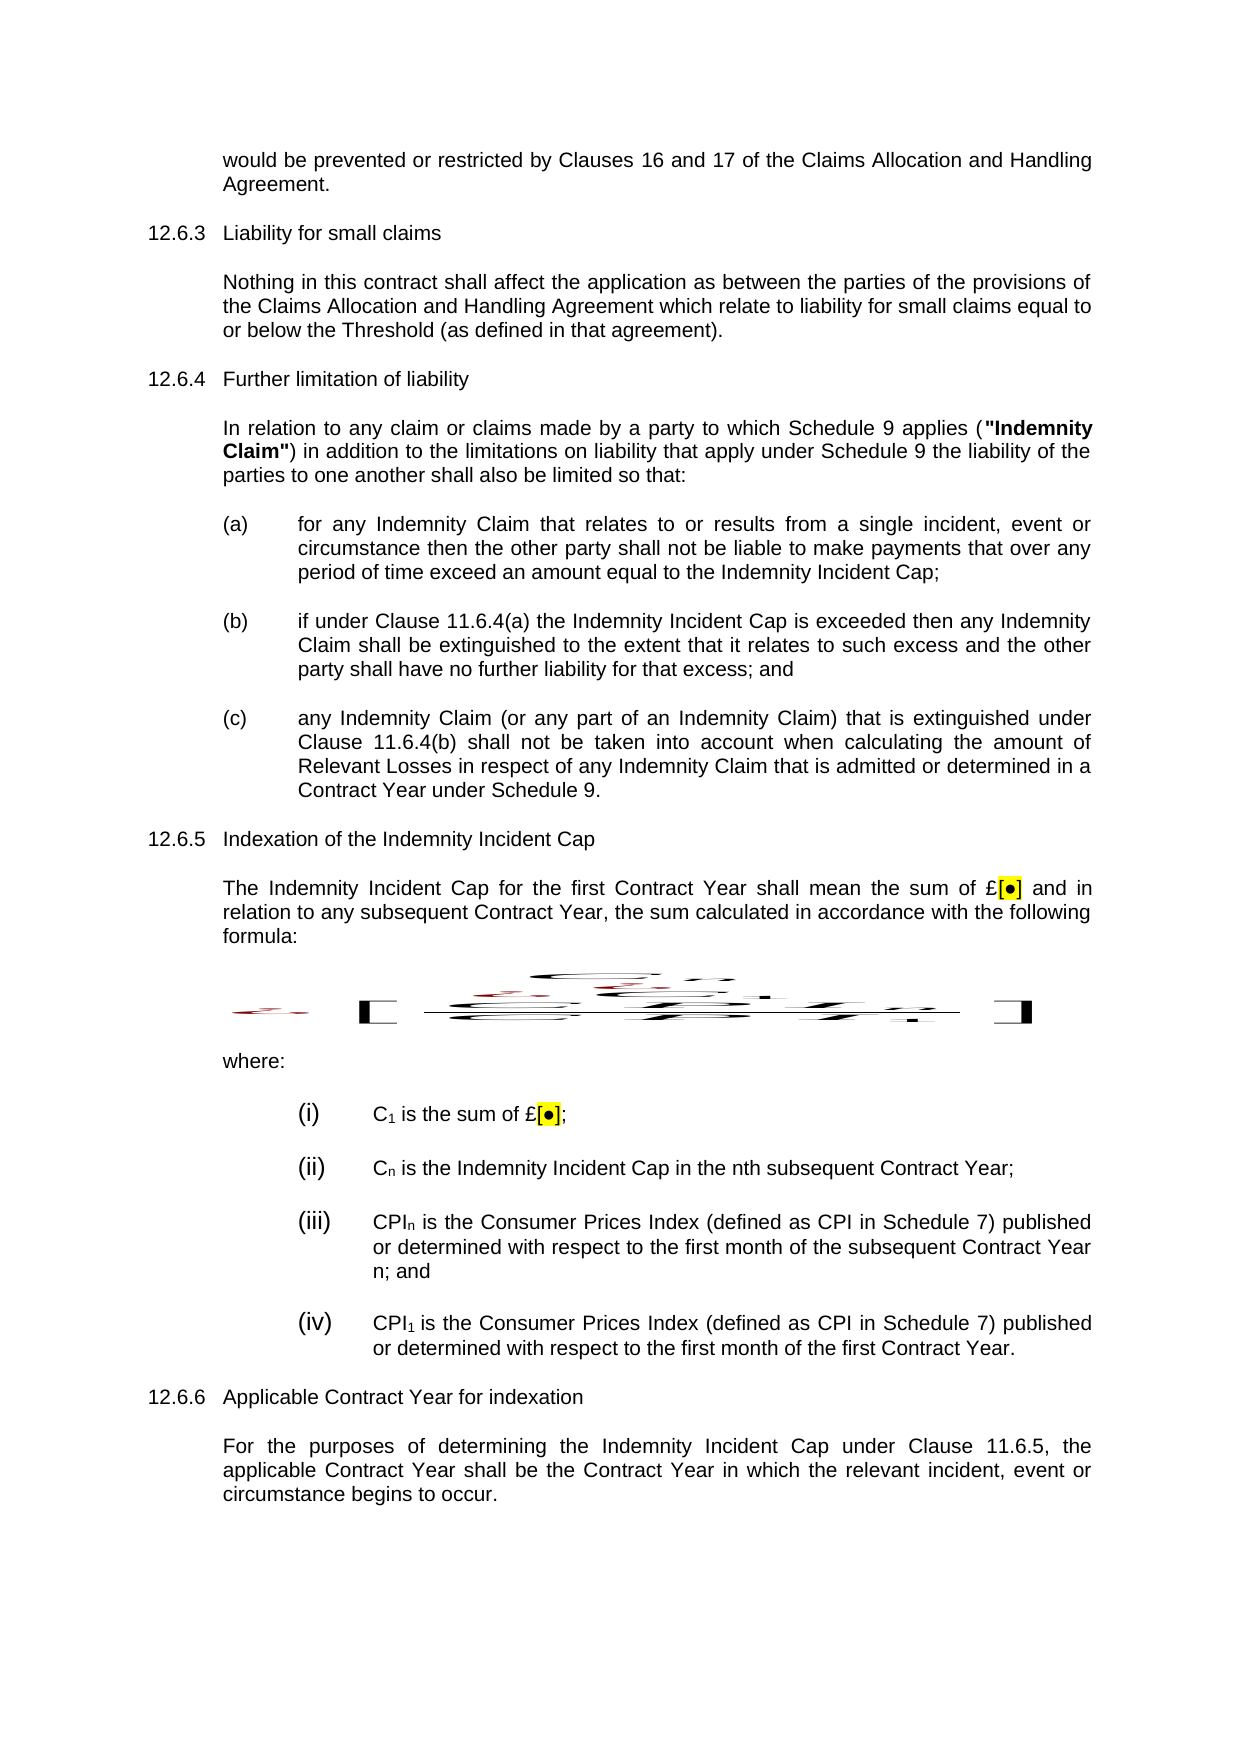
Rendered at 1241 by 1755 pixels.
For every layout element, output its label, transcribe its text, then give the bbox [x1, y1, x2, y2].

text For the purposes of determining the Indemnity Incident Cap under Clause 11.6.5, the applicable Contract Year shall be the Contract Year in which the relevant incident, event or circumstance begins to occur. [223, 1434, 1093, 1506]
subtitle CPI1 is the Consumer Prices Index (defined as CPI in Schedule 7) published or determined with respect to the first month of the first Contract Year. [298, 1307, 1093, 1360]
subtitle for any Indemnity Claim that relates to or results from a single incident, event or circumstance then the other party shall not be liable to make payments that over any period of time exceed an amount equal to the Indemnity Incident Cap; [223, 512, 1093, 584]
subtitle if under Clause 11.6.4(a) the Indemnity Incident Cap is exceeded then any Indemnity Claim shall be extinguished to the extent that it relates to such excess and the other party shall have no further liability for that excess; and [223, 609, 1093, 681]
text would be prevented or restricted by Clauses 16 and 17 of the Claims Allocation and Handling Agreement. [223, 148, 1093, 196]
subtitle Indexation of the Indemnity Incident Cap [148, 827, 1093, 851]
subtitle C1 is the sum of £[●]; [298, 1098, 1093, 1127]
text In relation to any claim or claims made by a party to which Schedule 9 applies ("Indemnity Claim") in addition to the limitations on liability that apply under Schedule 9 the liability of the parties to one another shall also be limited so that: [223, 415, 1093, 487]
subtitle CPIn is the Consumer Prices Index (defined as CPI in Schedule 7) published or determined with respect to the first month of the subsequent Contract Year n; and [298, 1206, 1093, 1282]
subtitle Applicable Contract Year for indexation [148, 1385, 1093, 1409]
subtitle any Indemnity Claim (or any part of an Indemnity Claim) that is extinguished under Clause 11.6.4(b) shall not be taken into account when calculating the amount of Relevant Losses in respect of any Indemnity Claim that is admitted or determined in a Contract Year under Schedule 9. [223, 706, 1093, 802]
text where: [223, 1049, 1093, 1073]
text Nothing in this contract shall affect the application as between the parties of the provisions of the Claims Allocation and Handling Agreement which relate to liability for small claims equal to or below the Threshold (as defined in that agreement). [223, 269, 1093, 341]
subtitle Cn is the Indemnity Incident Cap in the nth subsequent Contract Year; [298, 1152, 1093, 1181]
subtitle Liability for small claims [148, 221, 1093, 244]
subtitle Further limitation of liability [148, 366, 1093, 390]
text The Indemnity Incident Cap for the first Contract Year shall mean the sum of £[●] and in relation to any subsequent Contract Year, the sum calculated in accordance with the following formula: [223, 876, 1093, 948]
